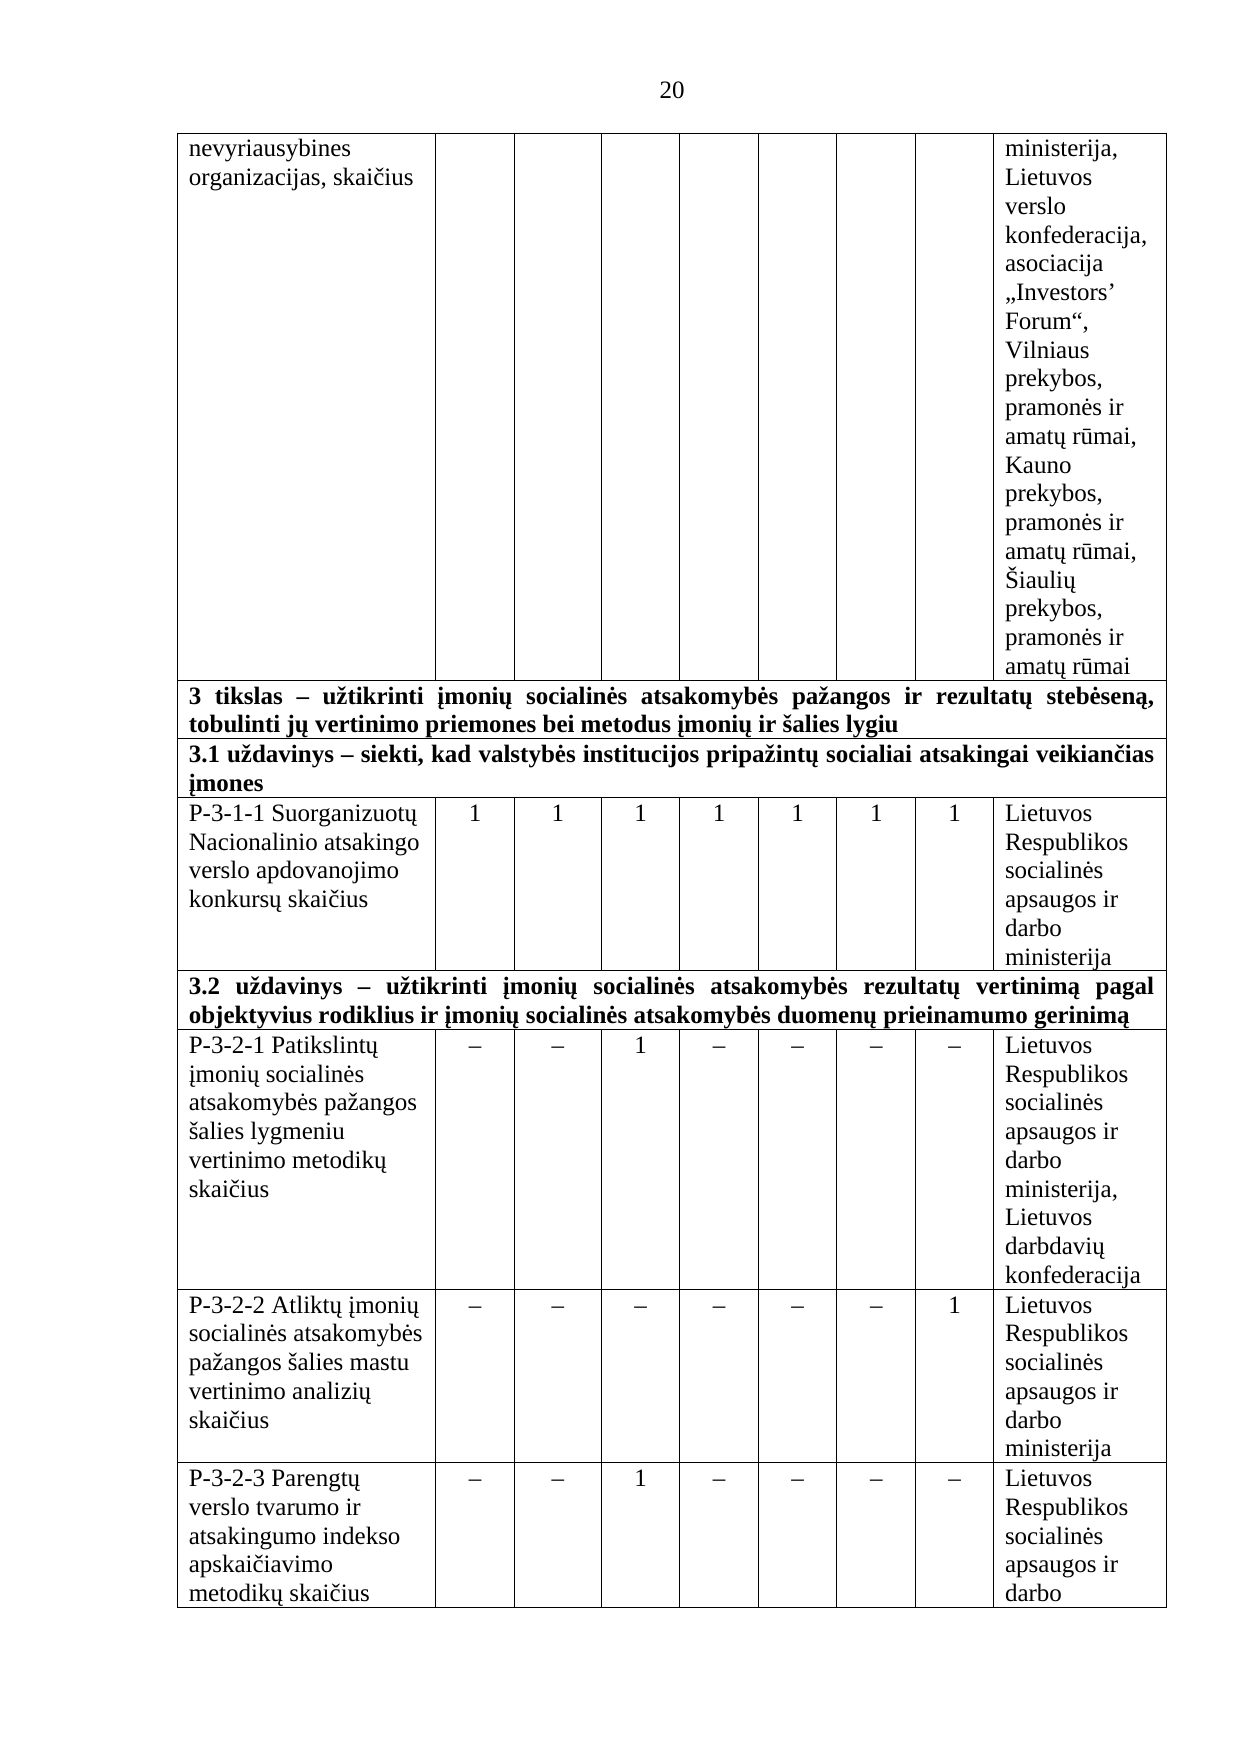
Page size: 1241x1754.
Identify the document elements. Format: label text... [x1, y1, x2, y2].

table_cell – [436, 1290, 514, 1462]
table_cell – [436, 1463, 514, 1607]
table_cell – [837, 1463, 915, 1607]
table_cell – [515, 1463, 601, 1607]
table_cell P-3-2-3 Parengtų verslo tvarumo ir atsakingumo indekso apskaičiavimo metodikų skaičius [178, 1463, 435, 1607]
table_cell – [515, 1030, 601, 1289]
table_cell – [515, 1290, 601, 1462]
table_cell 1 [916, 1290, 993, 1462]
table_cell – [759, 1030, 836, 1289]
table_cell [602, 134, 679, 680]
table_cell 1 [515, 798, 601, 970]
table_cell – [680, 1290, 758, 1462]
table_cell Lietuvos Respublikos socialinės apsaugos ir darbo ministerija, Lietuvos darbdavių konfederacija [994, 1030, 1166, 1289]
table_cell 3.1 uždavinys – siekti, kad valstybės institucijos pripažintų socialiai atsakingai veikiančias įmones [178, 739, 1166, 797]
table_cell [680, 134, 758, 680]
table_cell 1 [602, 1030, 679, 1289]
table_cell 1 [680, 798, 758, 970]
table_cell – [436, 1030, 514, 1289]
table_cell Lietuvos Respublikos socialinės apsaugos ir darbo ministerija [994, 1290, 1166, 1462]
table_cell [916, 134, 993, 680]
table_cell [837, 134, 915, 680]
table_cell [515, 134, 601, 680]
table_cell 1 [602, 798, 679, 970]
table_cell Lietuvos Respublikos socialinės apsaugos ir darbo [994, 1463, 1166, 1607]
table_cell [436, 134, 514, 680]
table_cell – [837, 1290, 915, 1462]
table_cell – [916, 1030, 993, 1289]
table_cell – [916, 1463, 993, 1607]
table_cell – [680, 1030, 758, 1289]
table_cell nevyriausybines organizacijas, skaičius [178, 134, 435, 680]
table_cell – [837, 1030, 915, 1289]
table_cell ministerija, Lietuvos verslo konfederacija, asociacija „Investorsʼ Forum“, Vilniaus prekybos, pramonės ir amatų rūmai, Kauno prekybos, pramonės ir amatų rūmai, Šiaulių prekybos, pramonės ir amatų rūmai [994, 134, 1166, 680]
table_cell 1 [759, 798, 836, 970]
table_cell – [759, 1290, 836, 1462]
table_cell [759, 134, 836, 680]
table_cell – [759, 1463, 836, 1607]
table_cell – [680, 1463, 758, 1607]
table_cell 1 [602, 1463, 679, 1607]
table_cell 1 [916, 798, 993, 970]
table_cell 3 tikslas – užtikrinti įmonių socialinės atsakomybės pažangos ir rezultatų stebėseną, tobulinti jų vertinimo priemones bei metodus įmonių ir šalies lygiu [178, 681, 1166, 738]
table_cell P-3-2-1 Patikslintų įmonių socialinės atsakomybės pažangos šalies lygmeniu vertinimo metodikų skaičius [178, 1030, 435, 1289]
table_cell Lietuvos Respublikos socialinės apsaugos ir darbo ministerija [994, 798, 1166, 970]
table_cell 1 [436, 798, 514, 970]
table_cell 1 [837, 798, 915, 970]
table_cell 3.2 uždavinys – užtikrinti įmonių socialinės atsakomybės rezultatų vertinimą pagal objektyvius rodiklius ir įmonių socialinės atsakomybės duomenų prieinamumo gerinimą [178, 971, 1166, 1029]
table_cell P-3-1-1 Suorganizuotų Nacionalinio atsakingo verslo apdovanojimo konkursų skaičius [178, 798, 435, 970]
table_cell P-3-2-2 Atliktų įmonių socialinės atsakomybės pažangos šalies mastu vertinimo analizių skaičius [178, 1290, 435, 1462]
table_cell – [602, 1290, 679, 1462]
